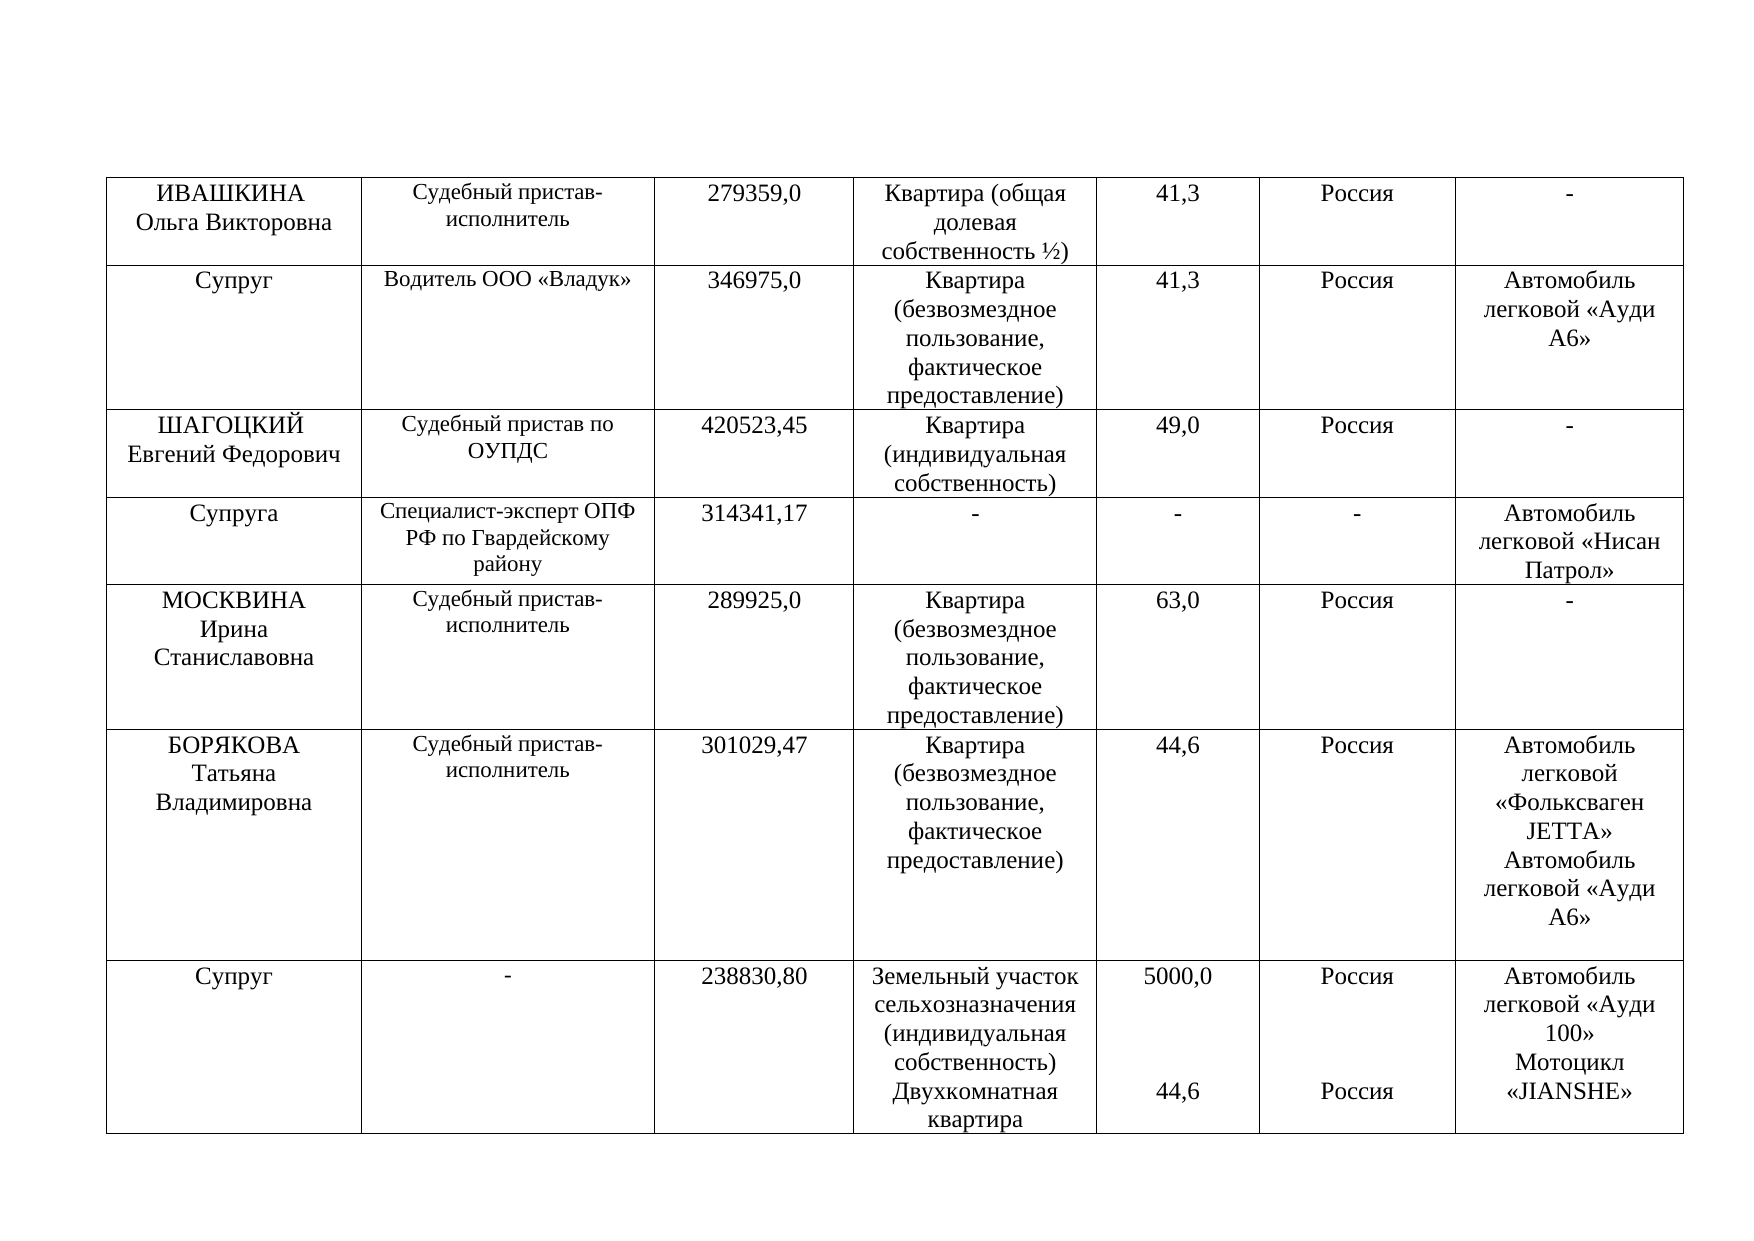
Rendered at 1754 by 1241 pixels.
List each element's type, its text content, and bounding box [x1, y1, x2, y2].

table_cell [1684, 584, 1754, 729]
table_cell МОСКВИНА Ирина Станиславовна [107, 585, 361, 729]
table_cell 44,6 [1097, 730, 1259, 960]
table_cell - [1456, 410, 1683, 497]
table_cell Судебный пристав-исполнитель [362, 730, 654, 960]
table_cell 346975,0 [655, 266, 853, 409]
table_cell Судебный пристав-исполнитель [362, 178, 654, 264]
table_cell Земельный участок сельхозназначения (индивидуальная собственность) Двухкомнатная квартира [854, 961, 1096, 1133]
table_cell - [1456, 585, 1683, 729]
table_cell Автомобиль легковой «Ауди А6» [1456, 266, 1683, 409]
table_cell Автомобиль легковой «Фольксваген JETTA» Автомобиль легковой «Ауди А6» [1456, 730, 1683, 960]
table_cell Супруг [107, 961, 361, 1133]
table_cell 289925,0 [655, 585, 853, 729]
table_cell - [1097, 498, 1259, 584]
table_cell Автомобиль легковой «Нисан Патрол» [1456, 498, 1683, 584]
table_cell Россия [1260, 410, 1455, 497]
table_cell Россия Россия [1260, 961, 1455, 1133]
table_cell [1684, 729, 1754, 960]
table_cell Квартира (общая долевая собственность ½) [854, 178, 1096, 264]
table_cell Квартира (безвозмездное пользование, фактическое предоставление) [854, 266, 1096, 409]
table_cell [1684, 497, 1754, 584]
table_cell Водитель ООО «Владук» [362, 266, 654, 409]
table_cell Судебный пристав по ОУПДС [362, 410, 654, 497]
table_cell 238830,80 [655, 961, 853, 1133]
table_cell [1684, 265, 1754, 409]
table_cell Автомобиль легковой «Ауди 100» Мотоцикл «JIANSHE» [1456, 961, 1683, 1133]
table_cell - [854, 498, 1096, 584]
table_cell - [1456, 178, 1683, 264]
table_cell Специалист-эксперт ОПФ РФ по Гвардейскому району [362, 498, 654, 584]
table_cell Россия [1260, 178, 1455, 264]
table_cell Квартира (безвозмездное пользование, фактическое предоставление) [854, 730, 1096, 960]
table_cell - [362, 961, 654, 1133]
table_cell Квартира (индивидуальная собственность) [854, 410, 1096, 497]
table_cell ШАГОЦКИЙ Евгений Федорович [107, 410, 361, 497]
table_cell [1684, 960, 1754, 1133]
table_cell 314341,17 [655, 498, 853, 584]
table_cell Квартира (безвозмездное пользование, фактическое предоставление) [854, 585, 1096, 729]
table_cell Супруг [107, 266, 361, 409]
table_cell Судебный пристав-исполнитель [362, 585, 654, 729]
table_cell 301029,47 [655, 730, 853, 960]
table_cell 279359,0 [655, 178, 853, 264]
table_cell 41,3 [1097, 266, 1259, 409]
table_cell 420523,45 [655, 410, 853, 497]
table_cell Россия [1260, 266, 1455, 409]
table_cell Россия [1260, 730, 1455, 960]
table_cell Супруга [107, 498, 361, 584]
table_cell 41,3 [1097, 178, 1259, 264]
table_cell [1684, 177, 1754, 264]
table_cell - [1260, 498, 1455, 584]
table_cell Россия [1260, 585, 1455, 729]
table_cell 5000,0 44,6 [1097, 961, 1259, 1133]
table_cell [1684, 409, 1754, 497]
table_cell БОРЯКОВА Татьяна Владимировна [107, 730, 361, 960]
table_cell 63,0 [1097, 585, 1259, 729]
table_cell 49,0 [1097, 410, 1259, 497]
table_cell ИВАШКИНА Ольга Викторовна [107, 178, 361, 264]
